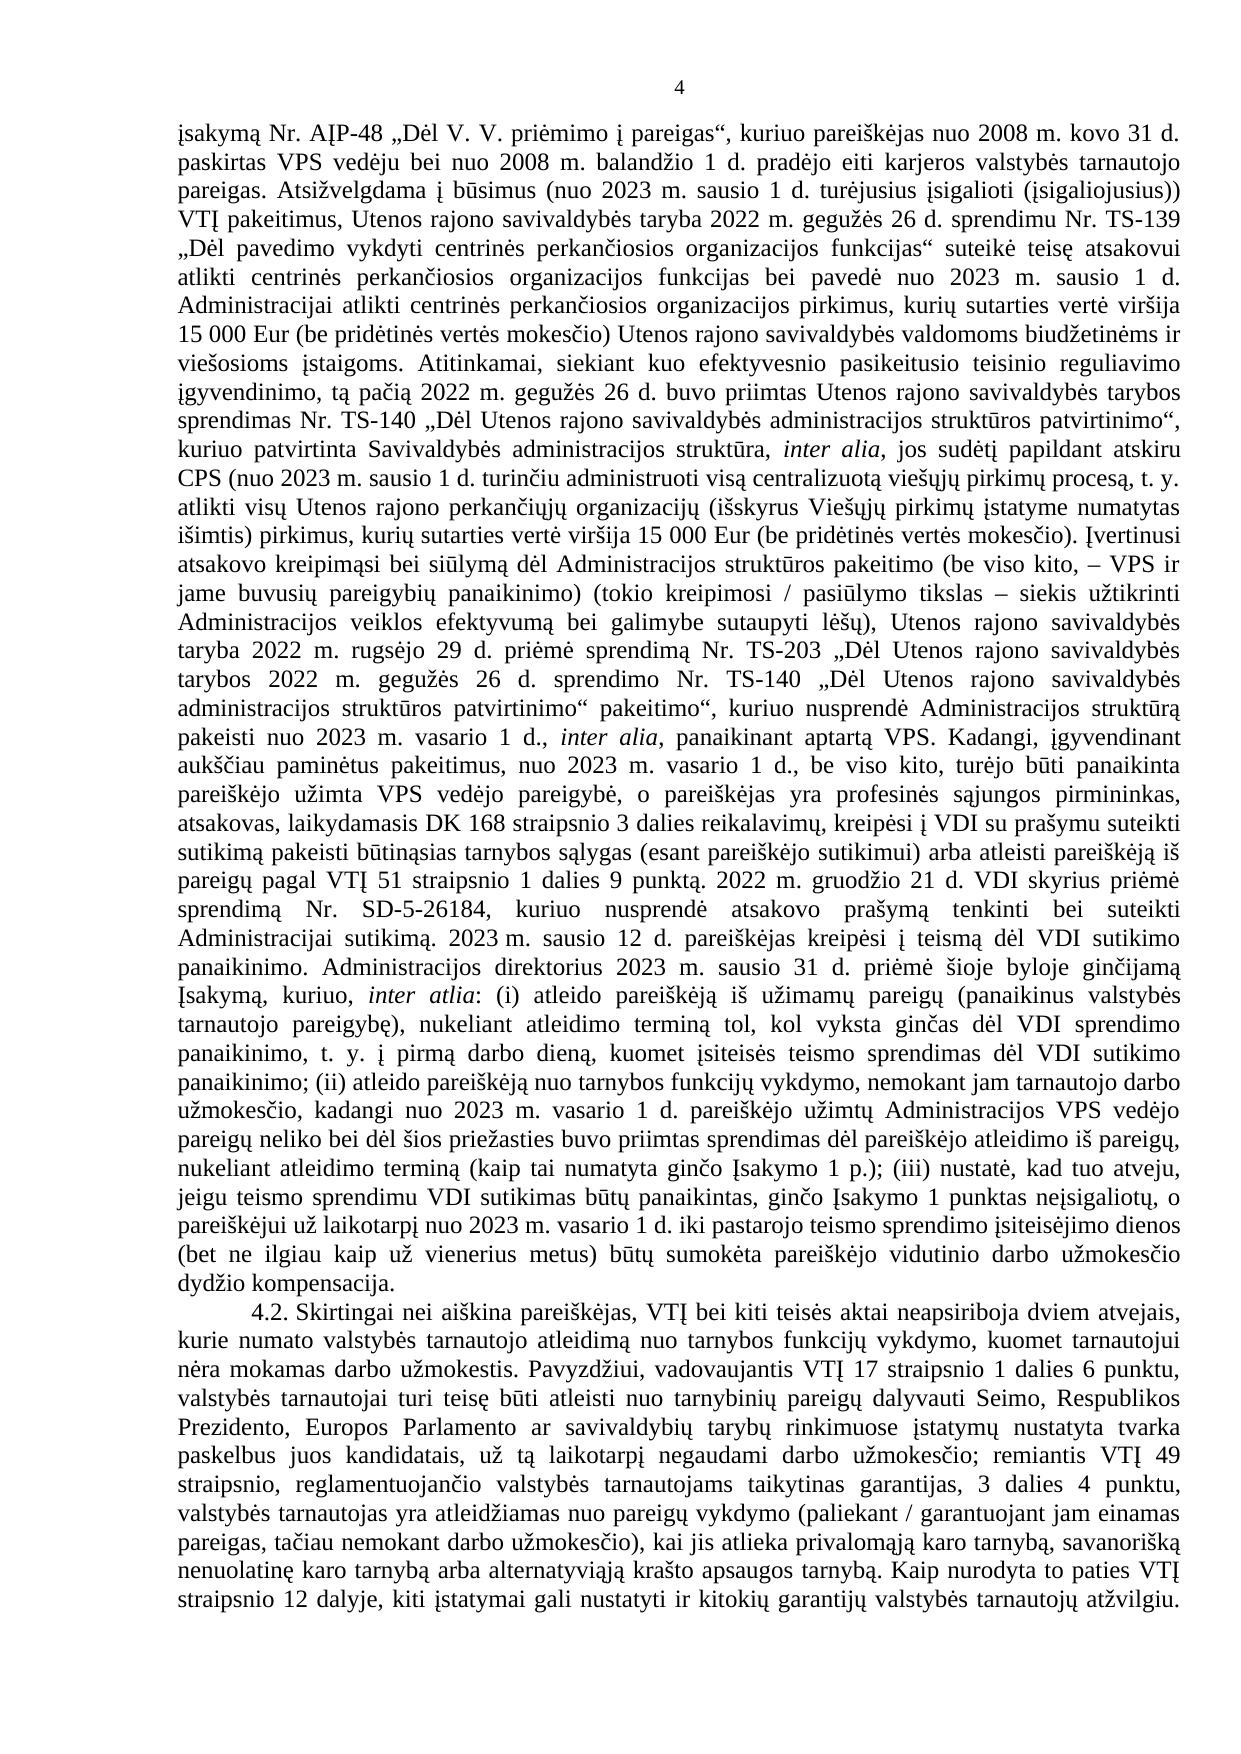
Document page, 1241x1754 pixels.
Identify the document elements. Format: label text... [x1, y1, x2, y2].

text įsakymą Nr. AĮP-48 „Dėl V. V. priėmimo į pareigas“, kuriuo pareiškėjas nuo 2008 m. kovo 31 d. paskirtas VPS vedėju bei nuo 2008 m. balandžio 1 d. pradėjo eiti karjeros valstybės tarnautojo pareigas. Atsižvelgdama į būsimus (nuo 2023 m. sausio 1 d. turėjusius įsigalioti (įsigaliojusius)) VTĮ pakeitimus, Utenos rajono savivaldybės taryba 2022 m. gegužės 26 d. sprendimu Nr. TS-139 „Dėl pavedimo vykdyti centrinės perkančiosios organizacijos funkcijas“ suteikė teisę atsakovui atlikti centrinės perkančiosios organizacijos funkcijas bei pavedė nuo 2023 m. sausio 1 d. Administracijai atlikti centrinės perkančiosios organizacijos pirkimus, kurių sutarties vertė viršija 15 000 Eur (be pridėtinės vertės mokesčio) Utenos rajono savivaldybės valdomoms biudžetinėms ir viešosioms įstaigoms. Atitinkamai, siekiant kuo efektyvesnio pasikeitusio teisinio reguliavimo įgyvendinimo, tą pačią 2022 m. gegužės 26 d. buvo priimtas Utenos rajono savivaldybės tarybos sprendimas Nr. TS-140 „Dėl Utenos rajono savivaldybės administracijos struktūros patvirtinimo“, kuriuo patvirtinta Savivaldybės administracijos struktūra, inter alia, jos sudėtį papildant atskiru CPS (nuo 2023 m. sausio 1 d. turinčiu administruoti visą centralizuotą viešųjų pirkimų procesą, t. y. atlikti visų Utenos rajono perkančiųjų organizacijų (išskyrus Viešųjų pirkimų įstatyme numatytas išimtis) pirkimus, kurių sutarties vertė viršija 15 000 Eur (be pridėtinės vertės mokesčio). Įvertinusi atsakovo kreipimąsi bei siūlymą dėl Administracijos struktūros pakeitimo (be viso kito, – VPS ir jame buvusių pareigybių panaikinimo) (tokio kreipimosi / pasiūlymo tikslas – siekis užtikrinti Administracijos veiklos efektyvumą bei galimybe sutaupyti lėšų), Utenos rajono savivaldybės taryba 2022 m. rugsėjo 29 d. priėmė sprendimą Nr. TS-203 „Dėl Utenos rajono savivaldybės tarybos 2022 m. gegužės 26 d. sprendimo Nr. TS-140 „Dėl Utenos rajono savivaldybės administracijos struktūros patvirtinimo“ pakeitimo“, kuriuo nusprendė Administracijos struktūrą pakeisti nuo 2023 m. vasario 1 d., inter alia, panaikinant aptartą VPS. Kadangi, įgyvendinant aukščiau paminėtus pakeitimus, nuo 2023 m. vasario 1 d., be viso kito, turėjo būti panaikinta pareiškėjo užimta VPS vedėjo pareigybė, o pareiškėjas yra profesinės sąjungos pirmininkas, atsakovas, laikydamasis DK 168 straipsnio 3 dalies reikalavimų, kreipėsi į VDI su prašymu suteikti sutikimą pakeisti būtinąsias tarnybos sąlygas (esant pareiškėjo sutikimui) arba atleisti pareiškėją iš pareigų pagal VTĮ 51 straipsnio 1 dalies 9 punktą. 2022 m. gruodžio 21 d. VDI skyrius priėmė sprendimą Nr. SD-5-26184, kuriuo nusprendė atsakovo prašymą tenkinti bei suteikti Administracijai sutikimą. 2023 m. sausio 12 d. pareiškėjas kreipėsi į teismą dėl VDI sutikimo panaikinimo. Administracijos direktorius 2023 m. sausio 31 d. priėmė šioje byloje ginčijamą Įsakymą, kuriuo, inter atlia: (i) atleido pareiškėją iš užimamų pareigų (panaikinus valstybės tarnautojo pareigybę), nukeliant atleidimo terminą tol, kol vyksta ginčas dėl VDI sprendimo panaikinimo, t. y. į pirmą darbo dieną, kuomet įsiteisės teismo sprendimas dėl VDI sutikimo panaikinimo; (ii) atleido pareiškėją nuo tarnybos funkcijų vykdymo, nemokant jam tarnautojo darbo užmokesčio, kadangi nuo 2023 m. vasario 1 d. pareiškėjo užimtų Administracijos VPS vedėjo pareigų neliko bei dėl šios priežasties buvo priimtas sprendimas dėl pareiškėjo atleidimo iš pareigų, nukeliant atleidimo terminą (kaip tai numatyta ginčo Įsakymo 1 p.); (iii) nustatė, kad tuo atveju, jeigu teismo sprendimu VDI sutikimas būtų panaikintas, ginčo Įsakymo 1 punktas neįsigaliotų, o pareiškėjui už laikotarpį nuo 2023 m. vasario 1 d. iki pastarojo teismo sprendimo įsiteisėjimo dienos (bet ne ilgiau kaip už vienerius metus) būtų sumokėta pareiškėjo vidutinio darbo užmokesčio dydžio kompensacija. [177, 118, 1181, 1297]
text 4.2. Skirtingai nei aiškina pareiškėjas, VTĮ bei kiti teisės aktai neapsiriboja dviem atvejais, kurie numato valstybės tarnautojo atleidimą nuo tarnybos funkcijų vykdymo, kuomet tarnautojui nėra mokamas darbo užmokestis. Pavyzdžiui, vadovaujantis VTĮ 17 straipsnio 1 dalies 6 punktu, valstybės tarnautojai turi teisę būti atleisti nuo tarnybinių pareigų dalyvauti Seimo, Respublikos Prezidento, Europos Parlamento ar savivaldybių tarybų rinkimuose įstatymų nustatyta tvarka paskelbus juos kandidatais, už tą laikotarpį negaudami darbo užmokesčio; remiantis VTĮ 49 straipsnio, reglamentuojančio valstybės tarnautojams taikytinas garantijas, 3 dalies 4 punktu, valstybės tarnautojas yra atleidžiamas nuo pareigų vykdymo (paliekant / garantuojant jam einamas pareigas, tačiau nemokant darbo užmokesčio), kai jis atlieka privalomąją karo tarnybą, savanorišką nenuolatinę karo tarnybą arba alternatyviąją krašto apsaugos tarnybą. Kaip nurodyta to paties VTĮ straipsnio 12 dalyje, kiti įstatymai gali nustatyti ir kitokių garantijų valstybės tarnautojų atžvilgiu. [177, 1297, 1181, 1613]
